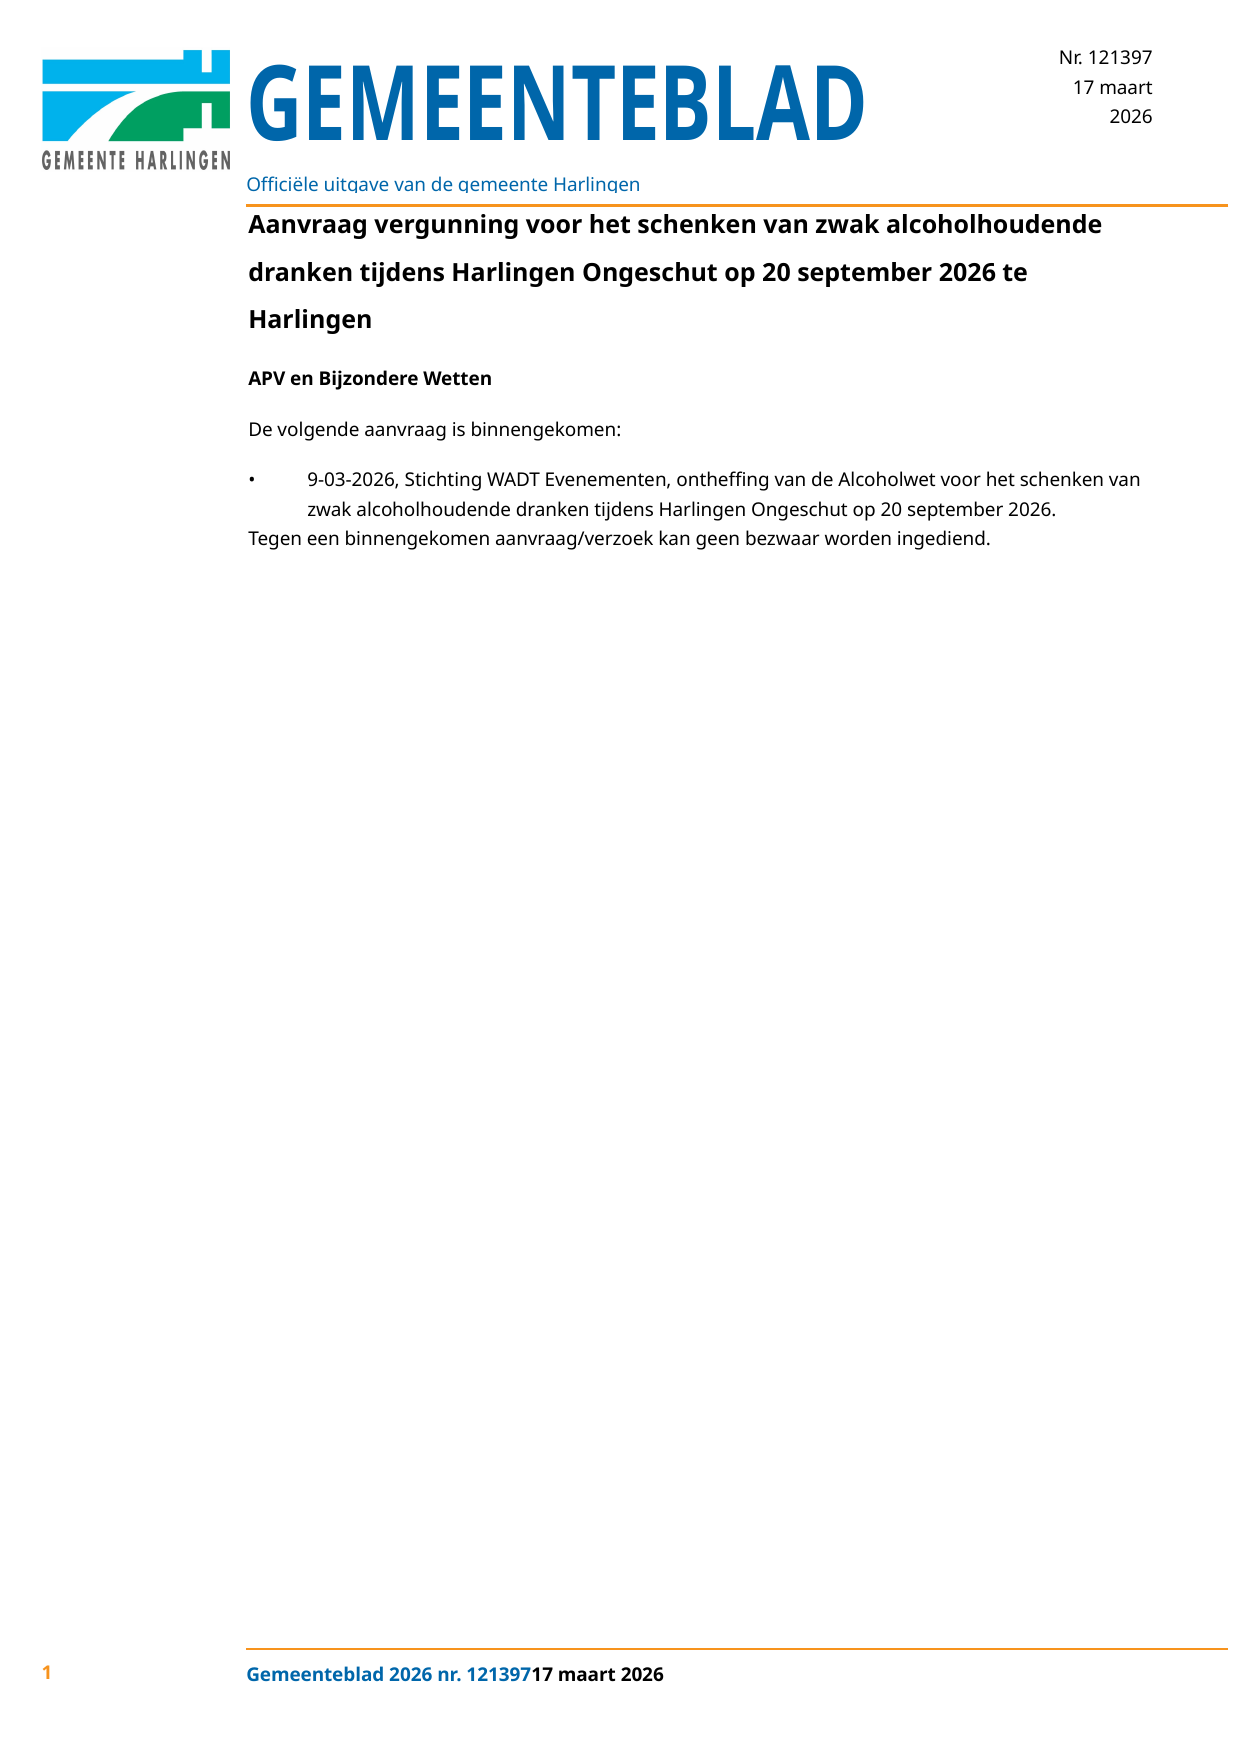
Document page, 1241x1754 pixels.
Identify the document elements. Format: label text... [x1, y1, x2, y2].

text De volgende aanvraag is binnengekomen: [248, 416, 1152, 442]
text Tegen een binnengekomen aanvraag/verzoek kan geen bezwaar worden ingediend. [248, 526, 1152, 551]
text Aanvraag vergunning voor het schenken van zwak alcoholhoudende dranken tijdens Harlingen Ongeschut op 20 september 2026 te Harlingen [248, 207, 1152, 336]
list 9-03-2026, Stichting WADT Evenementen, ontheffing van de Alcoholwet voor het schenken van zwak alcoholhoudende dranken tijdens Harlingen Ongeschut op 20 september 2026. [248, 466, 1152, 522]
picture [41, 47, 231, 172]
text APV en Bijzondere Wetten [248, 366, 1152, 391]
